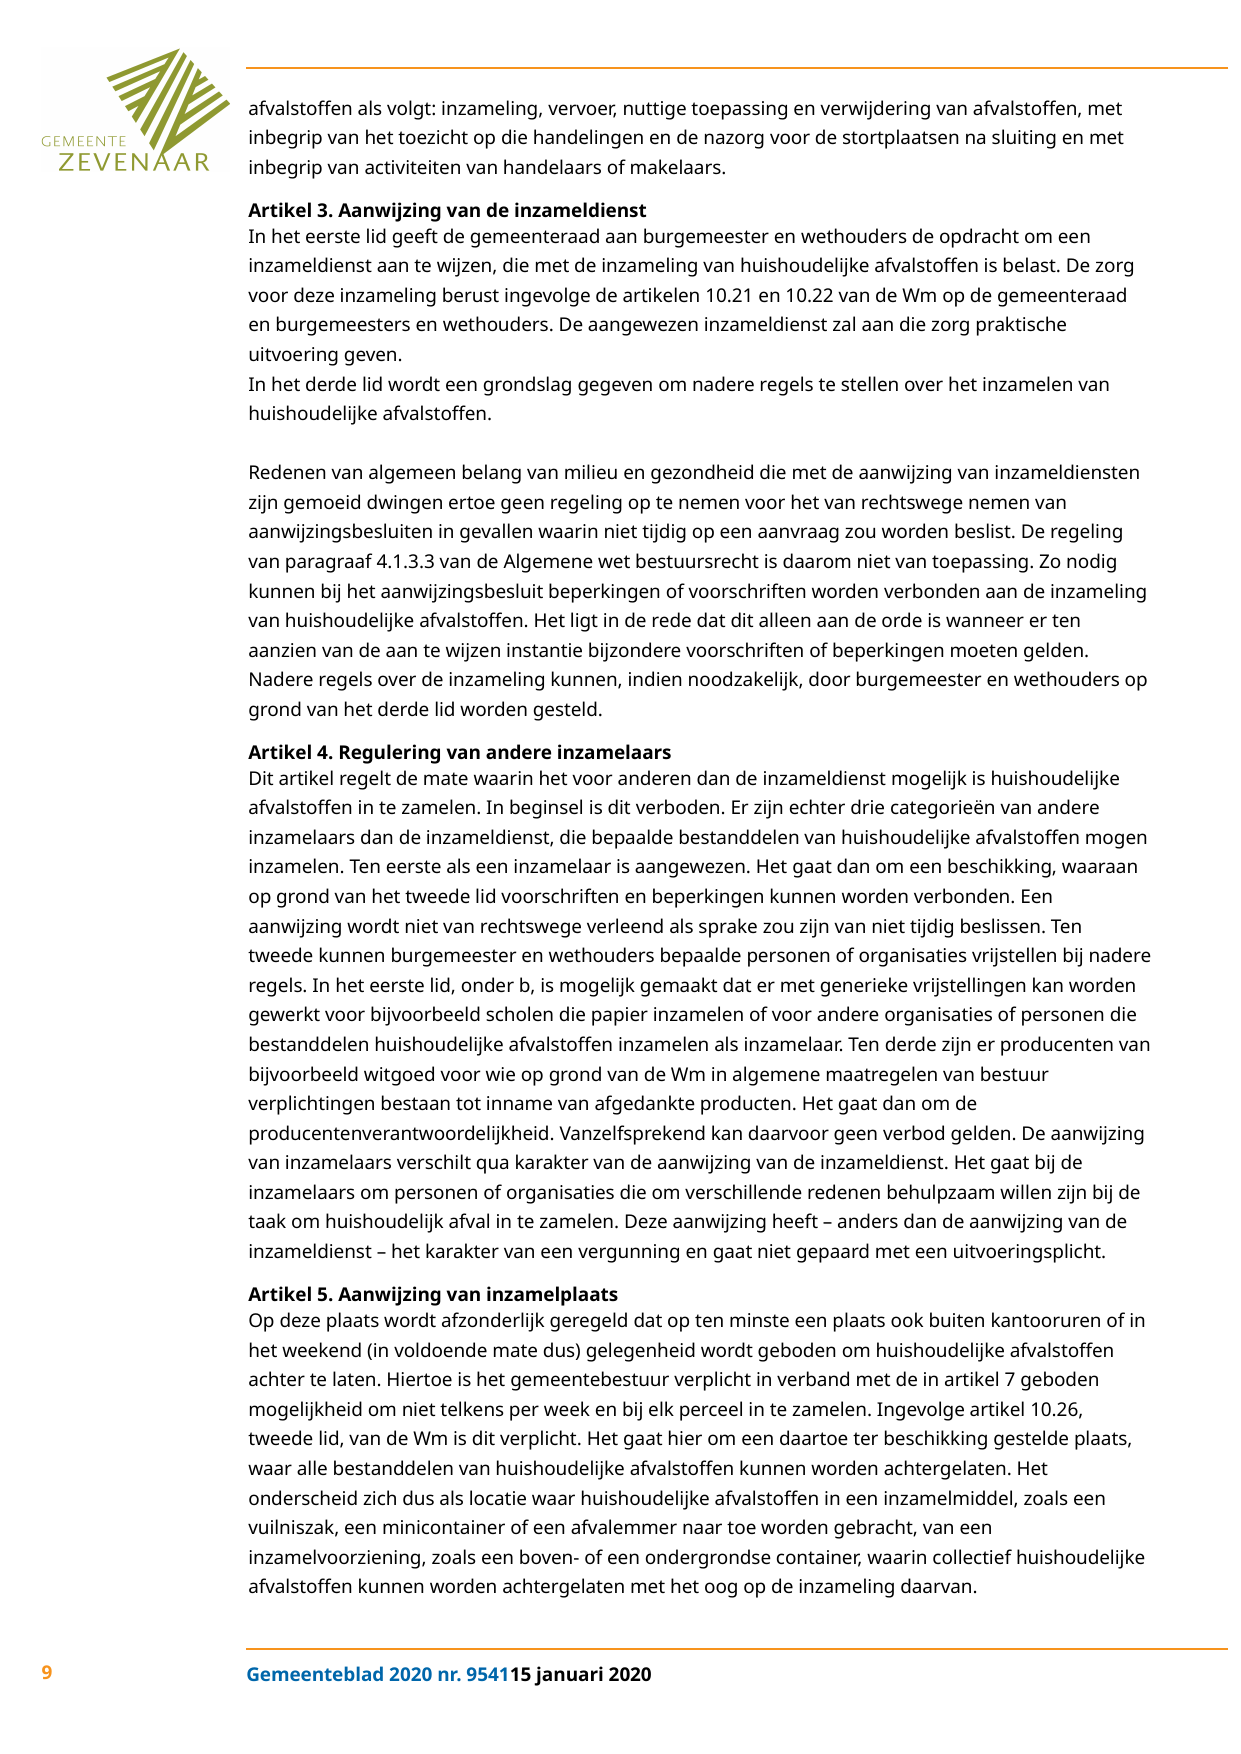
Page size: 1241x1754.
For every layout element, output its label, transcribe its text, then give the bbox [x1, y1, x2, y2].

text Artikel 4. Regulering van andere inzamelaars [248, 739, 1152, 765]
text Artikel 5. Aanwijzing van inzamelplaats [248, 1281, 1152, 1307]
picture [41, 47, 231, 172]
text Dit artikel regelt de mate waarin het voor anderen dan de inzameldienst mogelijk is huishoudelijke afvalstoffen in te zamelen. In beginsel is dit verboden. Er zijn echter drie categorieën van andere inzamelaars dan de inzameldienst, die bepaalde bestanddelen van huishoudelijke afvalstoffen mogen inzamelen. Ten eerste als een inzamelaar is aangewezen. Het gaat dan om een beschikking, waaraan op grond van het tweede lid voorschriften en beperkingen kunnen worden verbonden. Een aanwijzing wordt niet van rechtswege verleend als sprake zou zijn van niet tijdig beslissen. Ten tweede kunnen burgemeester en wethouders bepaalde personen of organisaties vrijstellen bij nadere regels. In het eerste lid, onder b, is mogelijk gemaakt dat er met generieke vrijstellingen kan worden gewerkt voor bijvoorbeeld scholen die papier inzamelen of voor andere organisaties of personen die bestanddelen huishoudelijke afvalstoffen inzamelen als inzamelaar. Ten derde zijn er producenten van bijvoorbeeld witgoed voor wie op grond van de Wm in algemene maatregelen van bestuur verplichtingen bestaan tot inname van afgedankte producten. Het gaat dan om de producentenverantwoordelijkheid. Vanzelfsprekend kan daarvoor geen verbod gelden. De aanwijzing van inzamelaars verschilt qua karakter van de aanwijzing van de inzameldienst. Het gaat bij de inzamelaars om personen of organisaties die om verschillende redenen behulpzaam willen zijn bij de taak om huishoudelijk afval in te zamelen. Deze aanwijzing heeft – anders dan de aanwijzing van de inzameldienst – het karakter van een vergunning en gaat niet gepaard met een uitvoeringsplicht. [248, 765, 1152, 1264]
text Op deze plaats wordt afzonderlijk geregeld dat op ten minste een plaats ook buiten kantooruren of in het weekend (in voldoende mate dus) gelegenheid wordt geboden om huishoudelijke afvalstoffen achter te laten. Hiertoe is het gemeentebestuur verplicht in verband met de in artikel 7 geboden mogelijkheid om niet telkens per week en bij elk perceel in te zamelen. Ingevolge artikel 10.26, tweede lid, van de Wm is dit verplicht. Het gaat hier om een daartoe ter beschikking gestelde plaats, waar alle bestanddelen van huishoudelijke afvalstoffen kunnen worden achtergelaten. Het onderscheid zich dus als locatie waar huishoudelijke afvalstoffen in een inzamelmiddel, zoals een vuilniszak, een minicontainer of een afvalemmer naar toe worden gebracht, van een inzamelvoorziening, zoals een boven- of een ondergrondse container, waarin collectief huishoudelijke afvalstoffen kunnen worden achtergelaten met het oog op de inzameling daarvan. [248, 1307, 1152, 1599]
text Redenen van algemeen belang van milieu en gezondheid die met de aanwijzing van inzameldiensten zijn gemoeid dwingen ertoe geen regeling op te nemen voor het van rechtswege nemen van aanwijzingsbesluiten in gevallen waarin niet tijdig op een aanvraag zou worden beslist. De regeling van paragraaf 4.1.3.3 van de Algemene wet bestuursrecht is daarom niet van toepassing. Zo nodig kunnen bij het aanwijzingsbesluit beperkingen of voorschriften worden verbonden aan de inzameling van huishoudelijke afvalstoffen. Het ligt in de rede dat dit alleen aan de orde is wanneer er ten aanzien van de aan te wijzen instantie bijzondere voorschriften of beperkingen moeten gelden. Nadere regels over de inzameling kunnen, indien noodzakelijk, door burgemeester en wethouders op grond van het derde lid worden gesteld. [248, 459, 1152, 722]
text In het eerste lid geeft de gemeenteraad aan burgemeester en wethouders de opdracht om een inzameldienst aan te wijzen, die met de inzameling van huishoudelijke afvalstoffen is belast. De zorg voor deze inzameling berust ingevolge de artikelen 10.21 en 10.22 van de Wm op de gemeenteraad en burgemeesters en wethouders. De aangewezen inzameldienst zal aan die zorg praktische uitvoering geven. [248, 223, 1152, 367]
text In het derde lid wordt een grondslag gegeven om nadere regels te stellen over het inzamelen van huishoudelijke afvalstoffen. [248, 371, 1152, 426]
text afvalstoffen als volgt: inzameling, vervoer, nuttige toepassing en verwijdering van afvalstoffen, met inbegrip van het toezicht op die handelingen en de nazorg voor de stortplaatsen na sluiting en met inbegrip van activiteiten van handelaars of makelaars. [248, 95, 1152, 180]
text Artikel 3. Aanwijzing van de inzameldienst [248, 197, 1152, 223]
